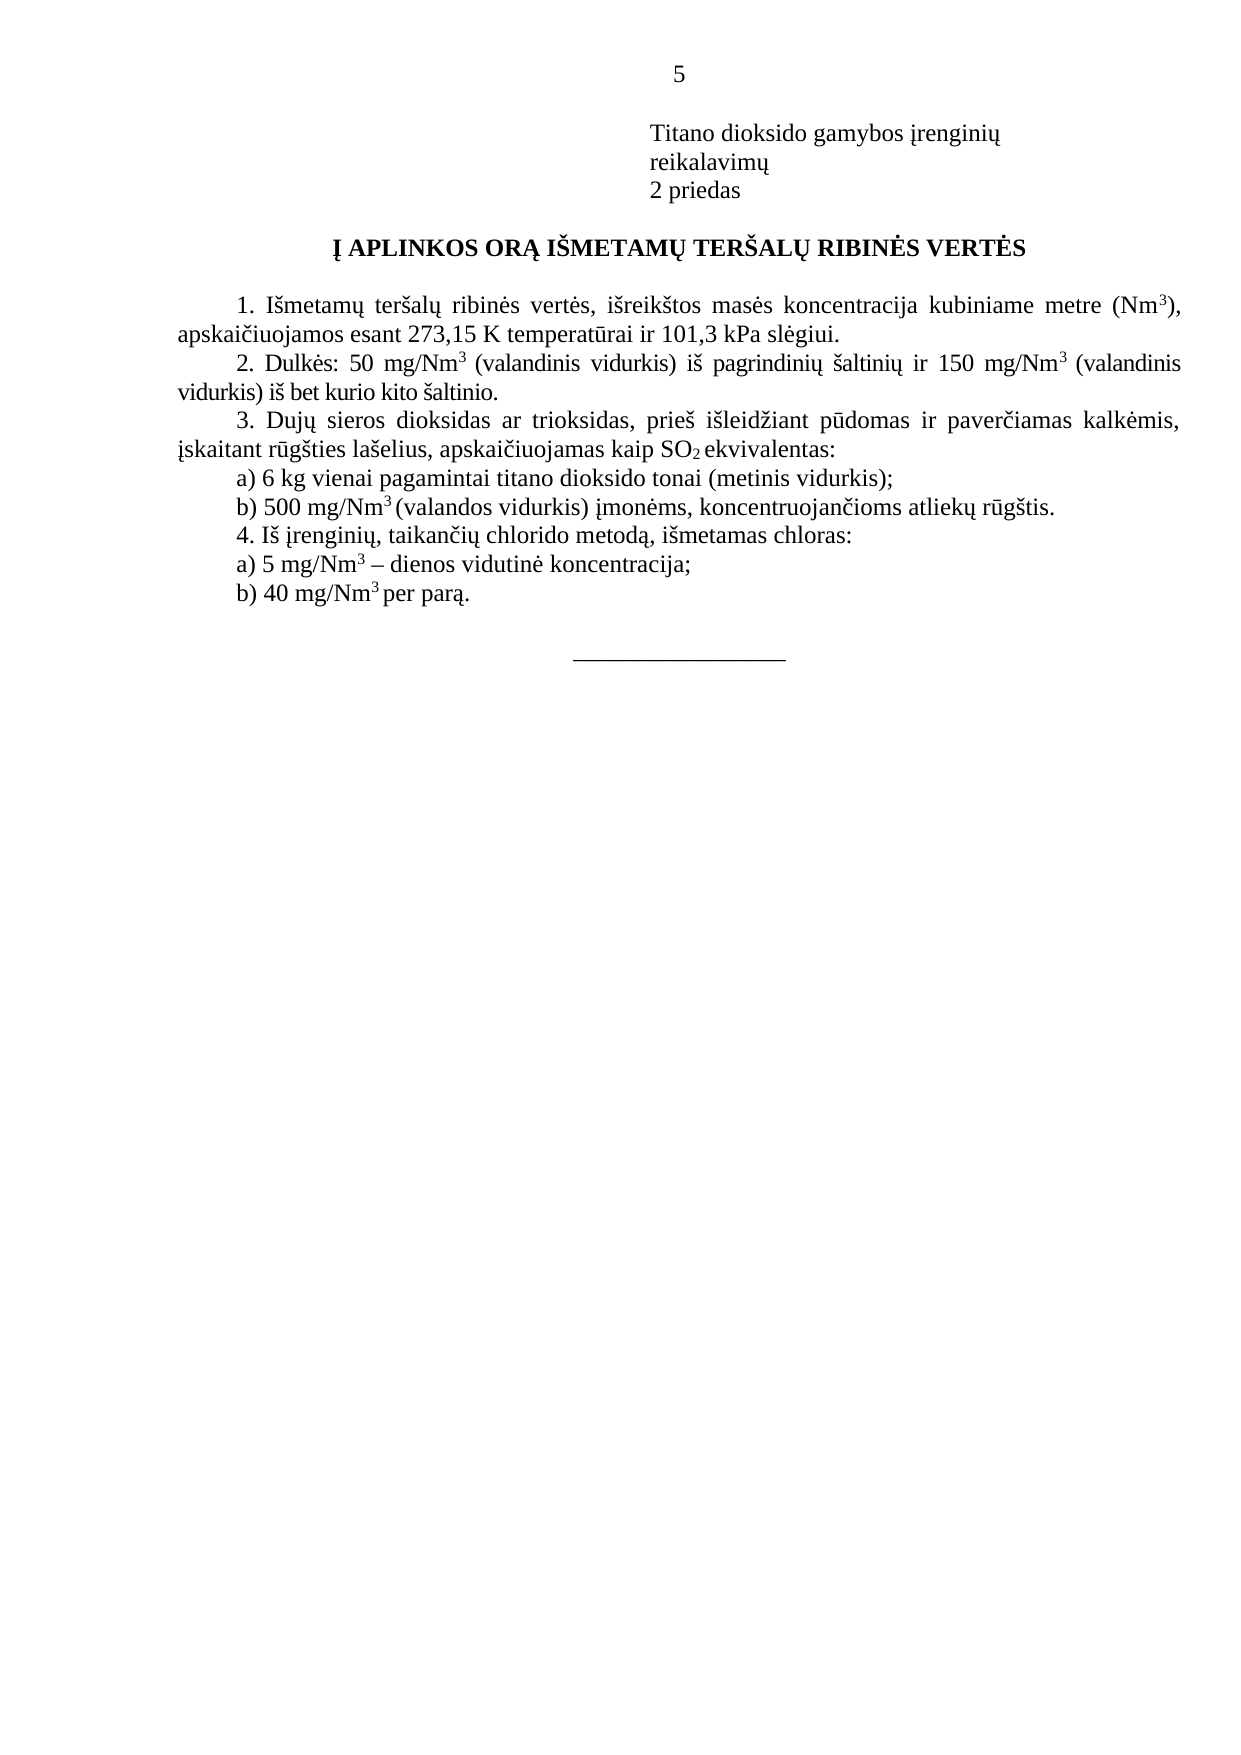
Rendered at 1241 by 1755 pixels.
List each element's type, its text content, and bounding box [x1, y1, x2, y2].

text reikalavimų [649, 147, 1181, 176]
text 4. Iš įrenginių, taikančių chlorido metodą, išmetamas chloras: [177, 521, 1181, 549]
text 1. Išmetamų teršalų ribinės vertės, išreikštos masės koncentracija kubiniame metre (Nm3), apskaičiuojamos esant 273,15 K temperatūrai ir 101,3 kPa slėgiui. [177, 291, 1181, 348]
text a) 6 kg vienai pagamintai titano dioksido tonai (metinis vidurkis); [177, 463, 1181, 492]
text 2. Dulkės: 50 mg/Nm3 (valandinis vidurkis) iš pagrindinių šaltinių ir 150 mg/Nm3 (valandinis vidurkis) iš bet kurio kito šaltinio. [177, 348, 1181, 406]
text a) 5 mg/Nm3 – dienos vidutinė koncentracija; [177, 549, 1181, 578]
text 2 priedas [649, 176, 1181, 204]
text Į aplinkos orą išmetamų teršalų ribinės vertės [177, 233, 1181, 262]
text _________________ [177, 636, 1181, 664]
text 3. Dujų sieros dioksidas ar trioksidas, prieš išleidžiant pūdomas ir paverčiamas kalkėmis, įskaitant rūgšties lašelius, apskaičiuojamas kaip SO2 ekvivalentas: [177, 406, 1181, 463]
text b) 500 mg/Nm3 (valandos vidurkis) įmonėms, koncentruojančioms atliekų rūgštis. [177, 492, 1181, 521]
text Titano dioksido gamybos įrenginių [649, 118, 1181, 147]
text b) 40 mg/Nm3 per parą. [177, 578, 1181, 607]
